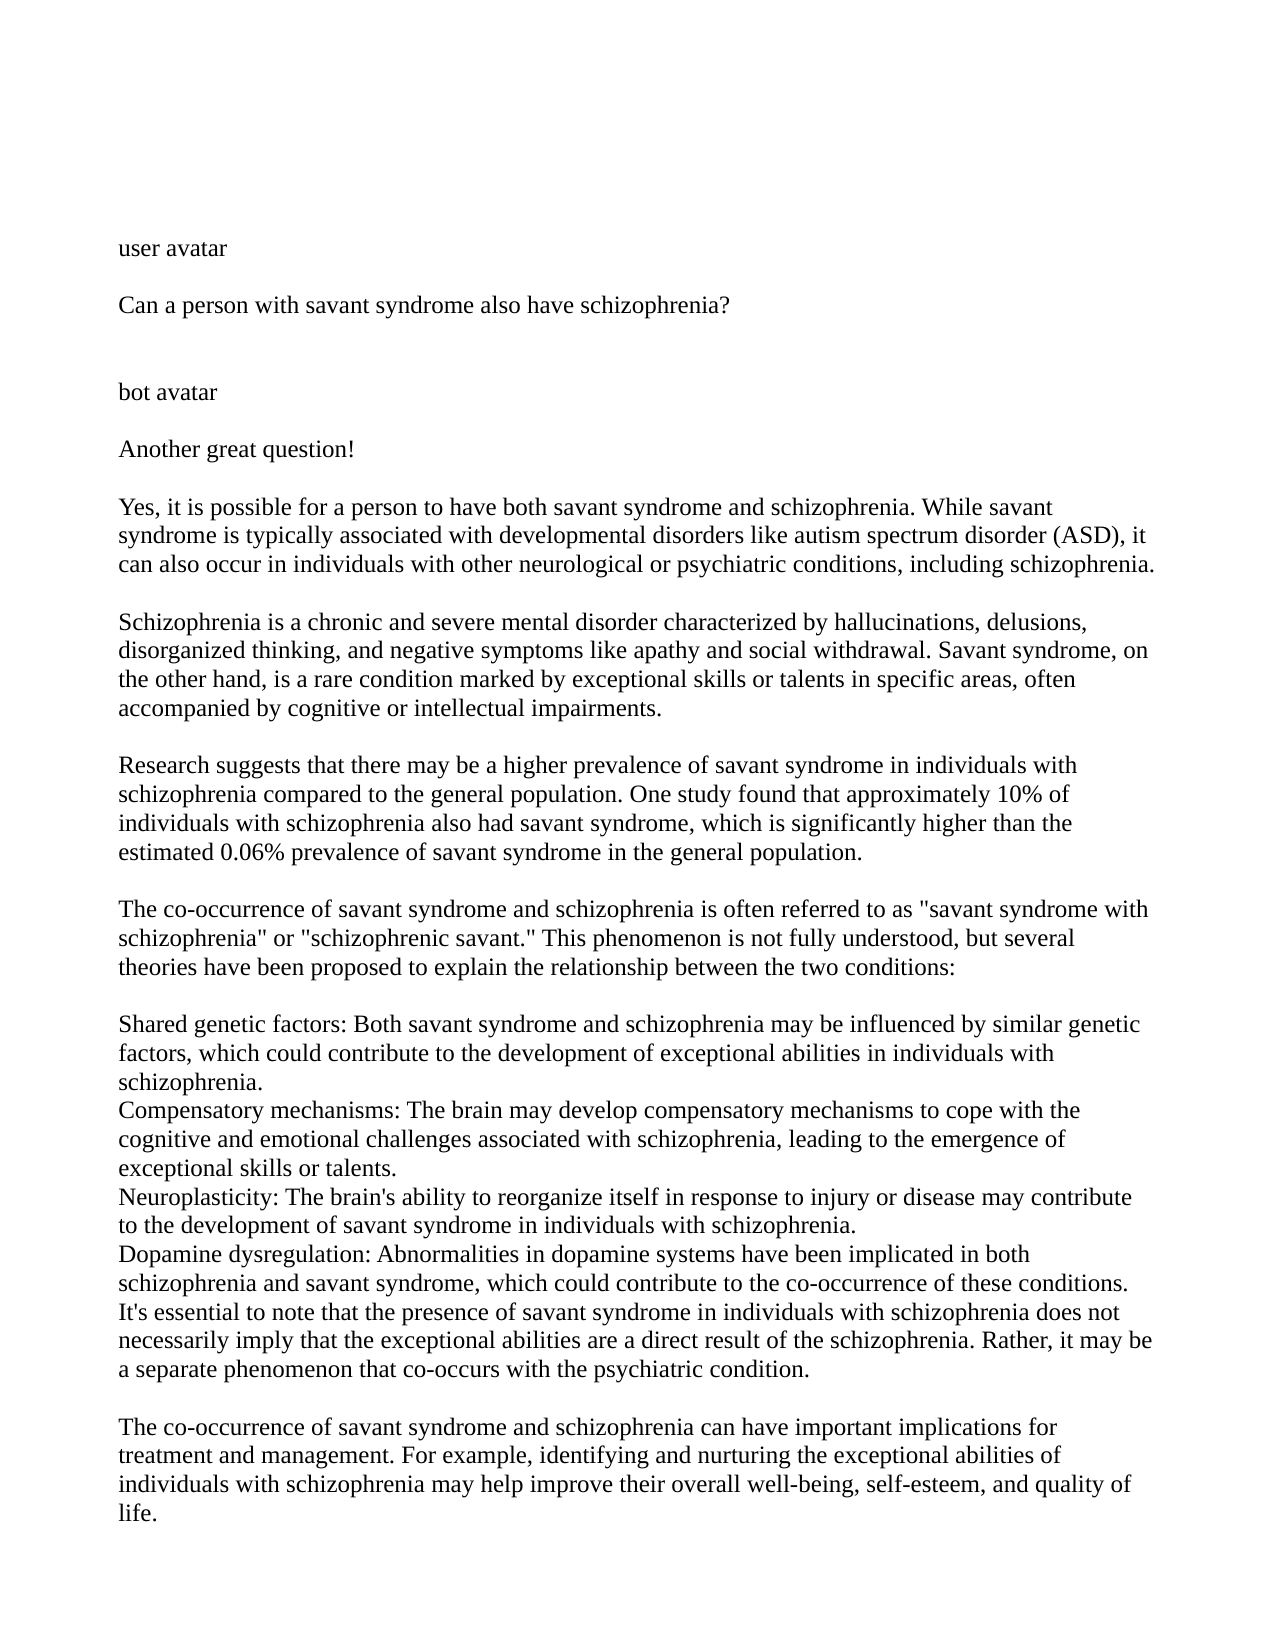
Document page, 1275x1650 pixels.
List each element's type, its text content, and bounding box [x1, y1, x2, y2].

text It's essential to note that the presence of savant syndrome in individuals with schizophrenia does not necessarily imply that the exceptional abilities are a direct result of the schizophrenia. Rather, it may be a separate phenomenon that co-occurs with the psychiatric condition. [118, 1297, 1157, 1383]
text Dopamine dysregulation: Abnormalities in dopamine systems have been implicated in both schizophrenia and savant syndrome, which could contribute to the co-occurrence of these conditions. [118, 1239, 1157, 1297]
text Compensatory mechanisms: The brain may develop compensatory mechanisms to cope with the cognitive and emotional challenges associated with schizophrenia, leading to the emergence of exceptional skills or talents. [118, 1096, 1157, 1182]
text The co-occurrence of savant syndrome and schizophrenia can have important implications for treatment and management. For example, identifying and nurturing the exceptional abilities of individuals with schizophrenia may help improve their overall well-being, self-esteem, and quality of life. [118, 1412, 1157, 1527]
text bot avatar [118, 377, 1157, 406]
text Yes, it is possible for a person to have both savant syndrome and schizophrenia. While savant syndrome is typically associated with developmental disorders like autism spectrum disorder (ASD), it can also occur in individuals with other neurological or psychiatric conditions, including schizophrenia. [118, 492, 1157, 578]
text Schizophrenia is a chronic and severe mental disorder characterized by hallucinations, delusions, disorganized thinking, and negative symptoms like apathy and social withdrawal. Savant syndrome, on the other hand, is a rare condition marked by exceptional skills or talents in specific areas, often accompanied by cognitive or intellectual impairments. [118, 607, 1157, 722]
text Shared genetic factors: Both savant syndrome and schizophrenia may be influenced by similar genetic factors, which could contribute to the development of exceptional abilities in individuals with schizophrenia. [118, 1009, 1157, 1096]
text Neuroplasticity: The brain's ability to reorganize itself in response to injury or disease may contribute to the development of savant syndrome in individuals with schizophrenia. [118, 1182, 1157, 1239]
text Research suggests that there may be a higher prevalence of savant syndrome in individuals with schizophrenia compared to the general population. One study found that approximately 10% of individuals with schizophrenia also had savant syndrome, which is significantly higher than the estimated 0.06% prevalence of savant syndrome in the general population. [118, 751, 1157, 866]
text Another great question! [118, 434, 1157, 463]
text user avatar [118, 233, 1157, 262]
text The co-occurrence of savant syndrome and schizophrenia is often referred to as "savant syndrome with schizophrenia" or "schizophrenic savant." This phenomenon is not fully understood, but several theories have been proposed to explain the relationship between the two conditions: [118, 894, 1157, 981]
text Can a person with savant syndrome also have schizophrenia? [118, 291, 1157, 319]
